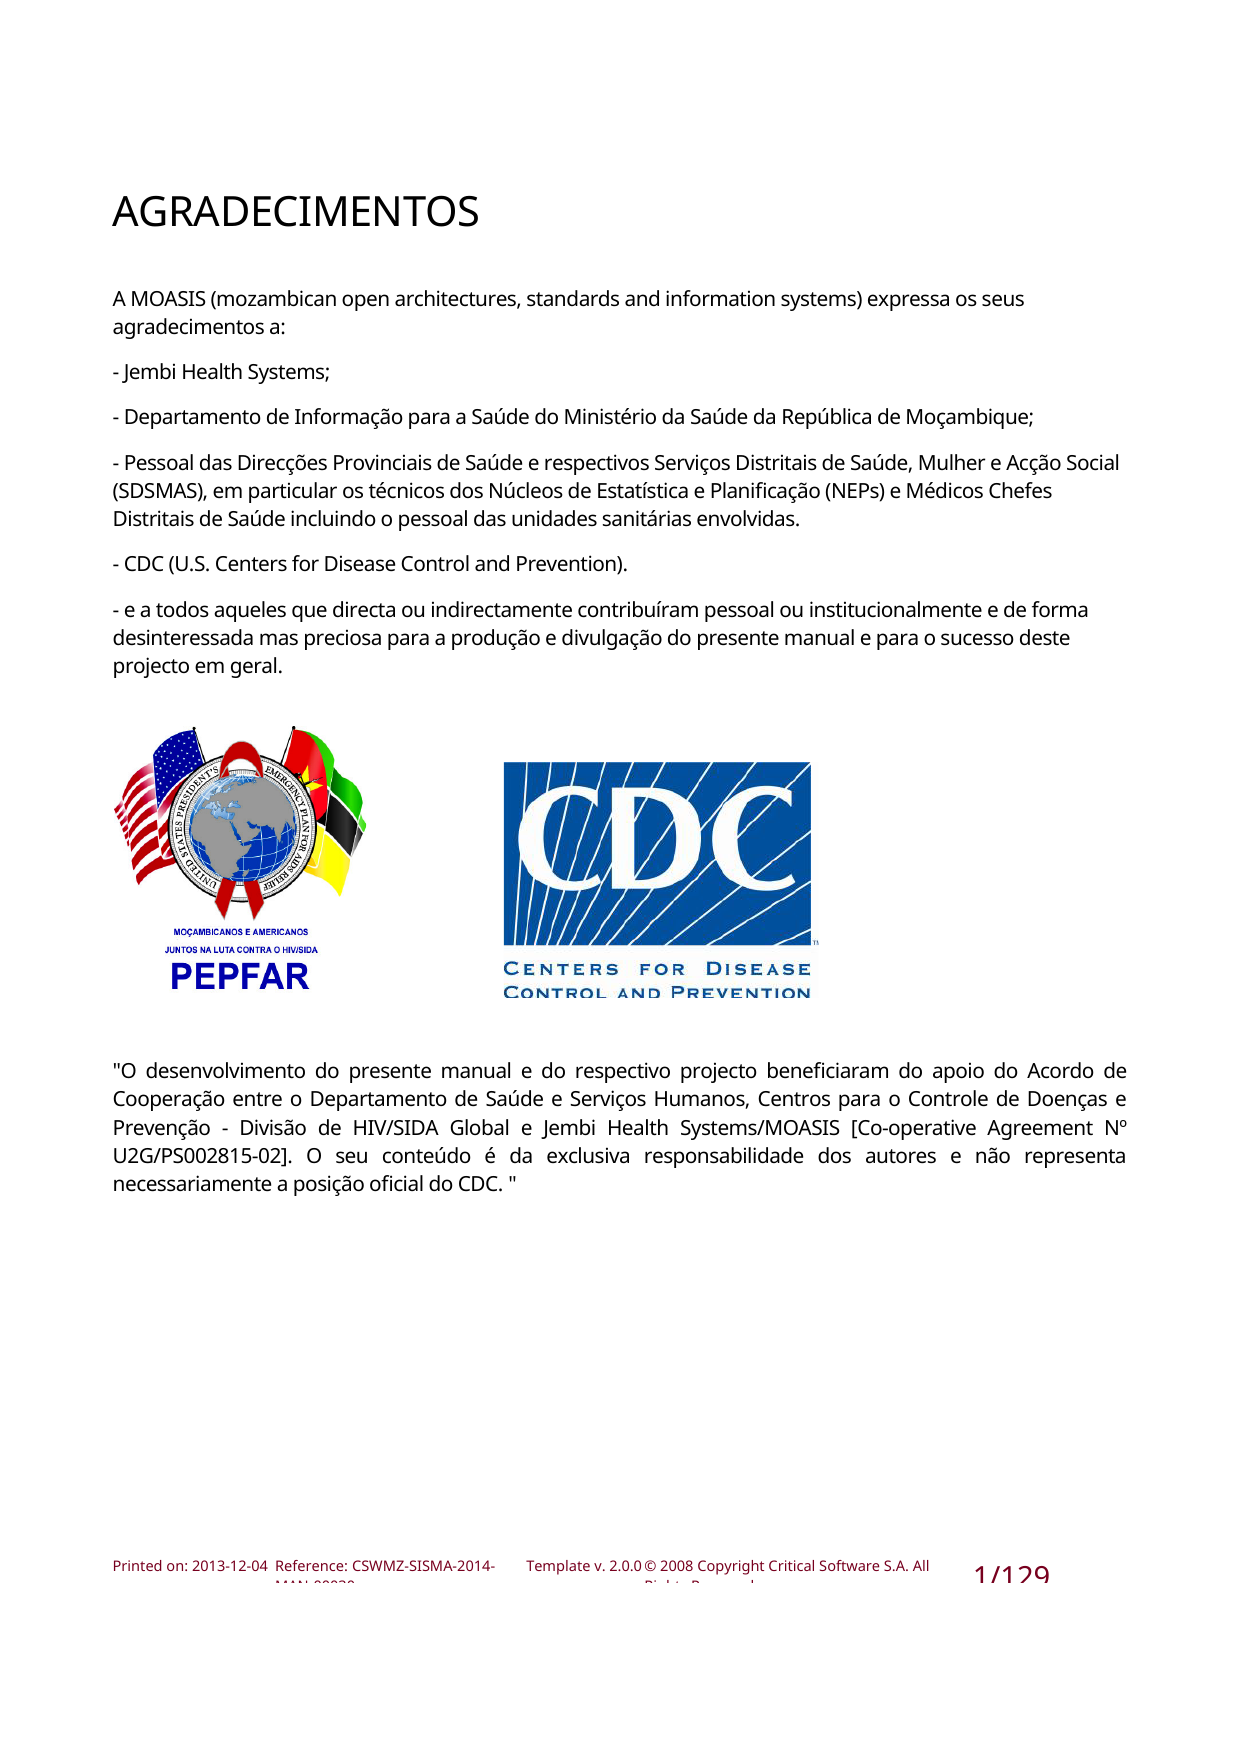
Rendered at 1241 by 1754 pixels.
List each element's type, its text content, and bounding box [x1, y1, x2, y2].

text "O desenvolvimento do presente manual e do respectivo projecto beneficiaram do apoio do Acordo de Cooperação entre o Departamento de Saúde e Serviços Humanos, Centros para o Controle de Doenças e Prevenção - Divisão de HIV/SIDA Global e Jembi Health Systems/MOASIS [Co-operative Agreement Nº U2G/PS002815-02]. O seu conteúdo é da exclusiva responsabilidade dos autores e não representa necessariamente a posição oficial do CDC. " [112, 1056, 1128, 1198]
text - Jembi Health Systems; [112, 357, 1128, 386]
text - e a todos aqueles que directa ou indirectamente contribuíram pessoal ou institucionalmente e de forma desinteressada mas preciosa para a produção e divulgação do presente manual e para o sucesso deste projecto em geral. [112, 595, 1128, 680]
picture [114, 726, 367, 998]
text AGRADECIMENTOS [112, 182, 1128, 239]
text - Departamento de Informação para a Saúde do Ministério da Saúde da República de Moçambique; [112, 402, 1128, 431]
text A MOASIS (mozambican open architectures, standards and information systems) expressa os seus agradecimentos a: [112, 284, 1128, 341]
text - Pessoal das Direcções Provinciais de Saúde e respectivos Serviços Distritais de Saúde, Mulher e Acção Social (SDSMAS), em particular os técnicos dos Núcleos de Estatística e Planificação (NEPs) e Médicos Chefes Distritais de Saúde incluindo o pessoal das unidades sanitárias envolvidas. [112, 448, 1128, 533]
text - CDC (U.S. Centers for Disease Control and Prevention). [112, 549, 1128, 578]
